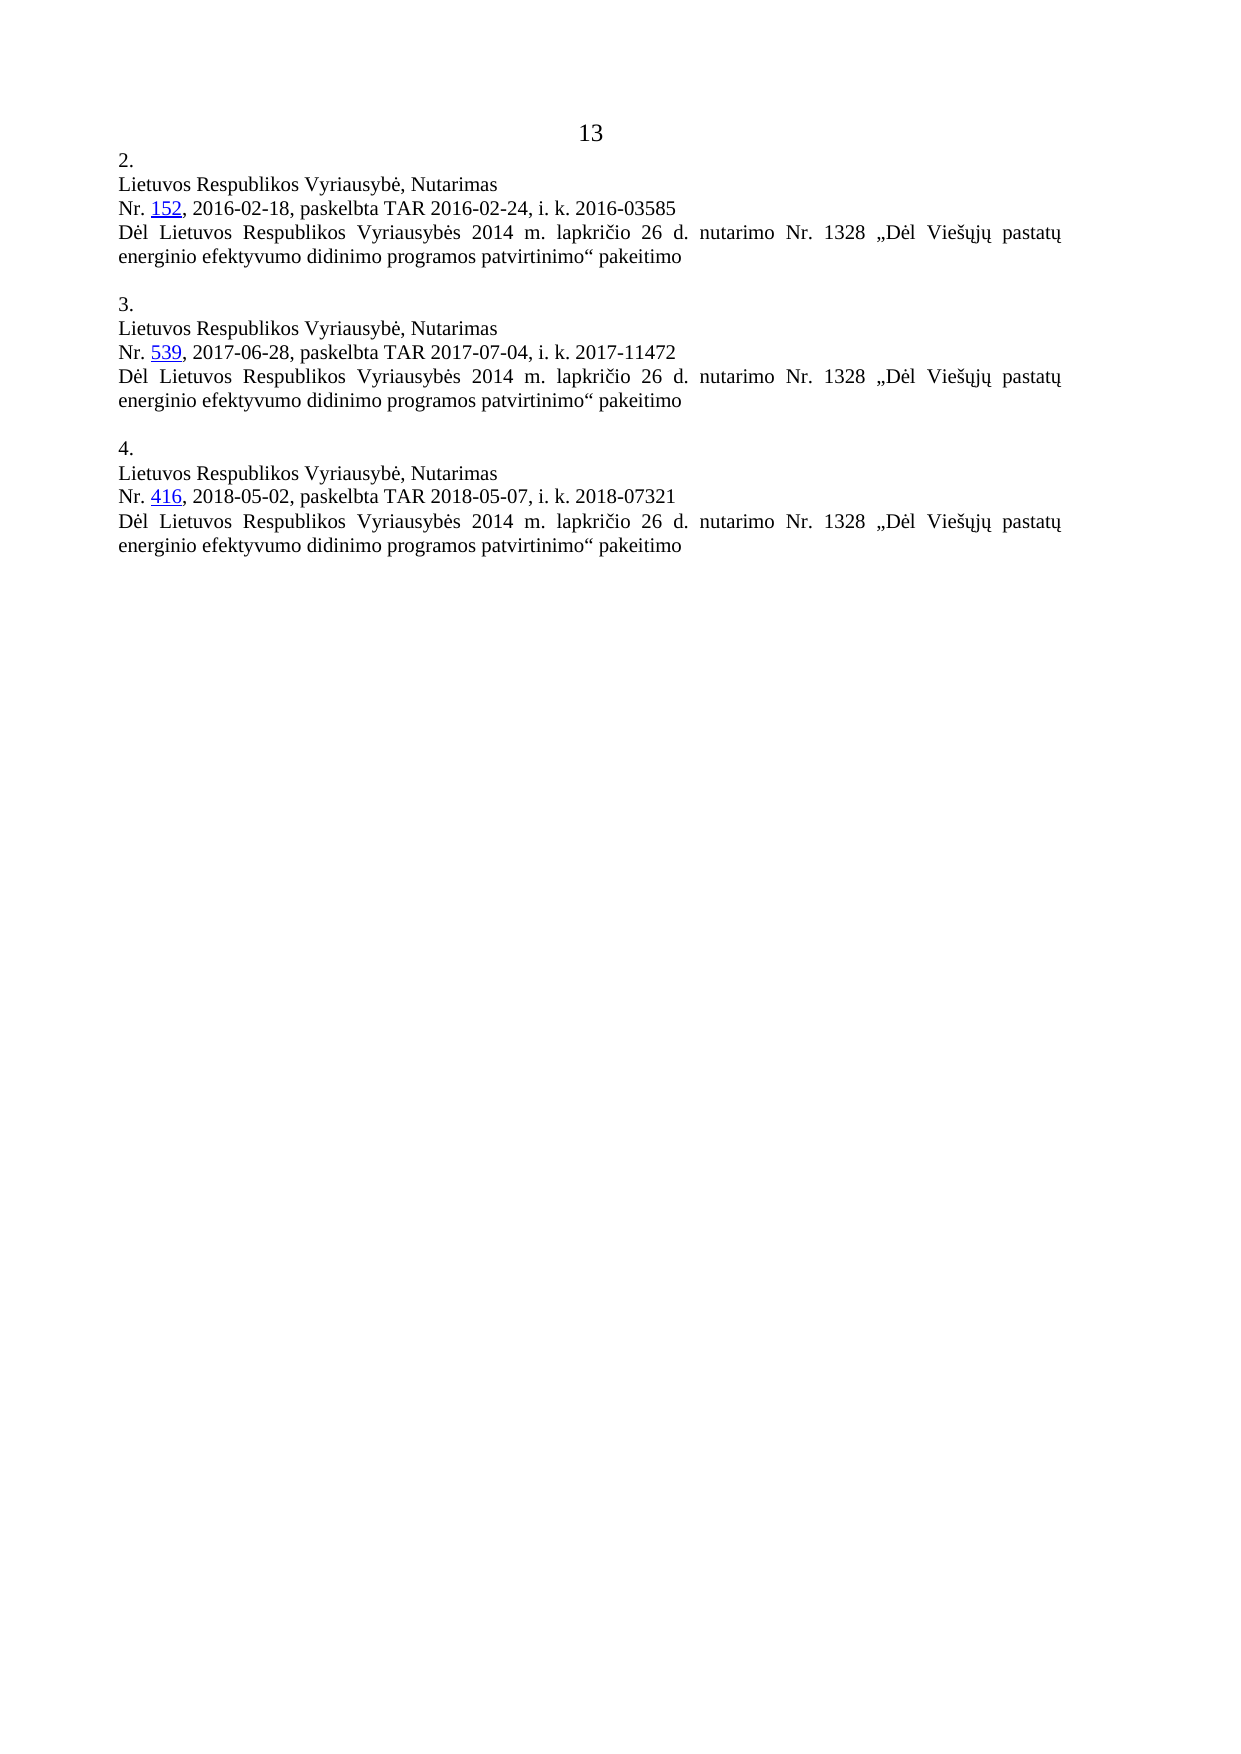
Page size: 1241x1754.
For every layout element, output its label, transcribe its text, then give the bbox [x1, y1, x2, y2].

text Dėl Lietuvos Respublikos Vyriausybės 2014 m. lapkričio 26 d. nutarimo Nr. 1328 „Dėl Viešųjų pastatų energinio efektyvumo didinimo programos patvirtinimo“ pakeitimo [118, 220, 1063, 268]
text Lietuvos Respublikos Vyriausybė, Nutarimas [118, 460, 1063, 484]
text 3. [118, 292, 1063, 316]
text Nr. 152, 2016-02-18, paskelbta TAR 2016-02-24, i. k. 2016-03585 [118, 196, 1063, 220]
text 4. [118, 436, 1063, 460]
text Dėl Lietuvos Respublikos Vyriausybės 2014 m. lapkričio 26 d. nutarimo Nr. 1328 „Dėl Viešųjų pastatų energinio efektyvumo didinimo programos patvirtinimo“ pakeitimo [118, 364, 1063, 412]
text Lietuvos Respublikos Vyriausybė, Nutarimas [118, 316, 1063, 340]
text Lietuvos Respublikos Vyriausybė, Nutarimas [118, 172, 1063, 196]
text Dėl Lietuvos Respublikos Vyriausybės 2014 m. lapkričio 26 d. nutarimo Nr. 1328 „Dėl Viešųjų pastatų energinio efektyvumo didinimo programos patvirtinimo“ pakeitimo [118, 508, 1063, 557]
text 2. [118, 148, 1063, 172]
text Nr. 416, 2018-05-02, paskelbta TAR 2018-05-07, i. k. 2018-07321 [118, 484, 1063, 508]
text Nr. 539, 2017-06-28, paskelbta TAR 2017-07-04, i. k. 2017-11472 [118, 340, 1063, 364]
